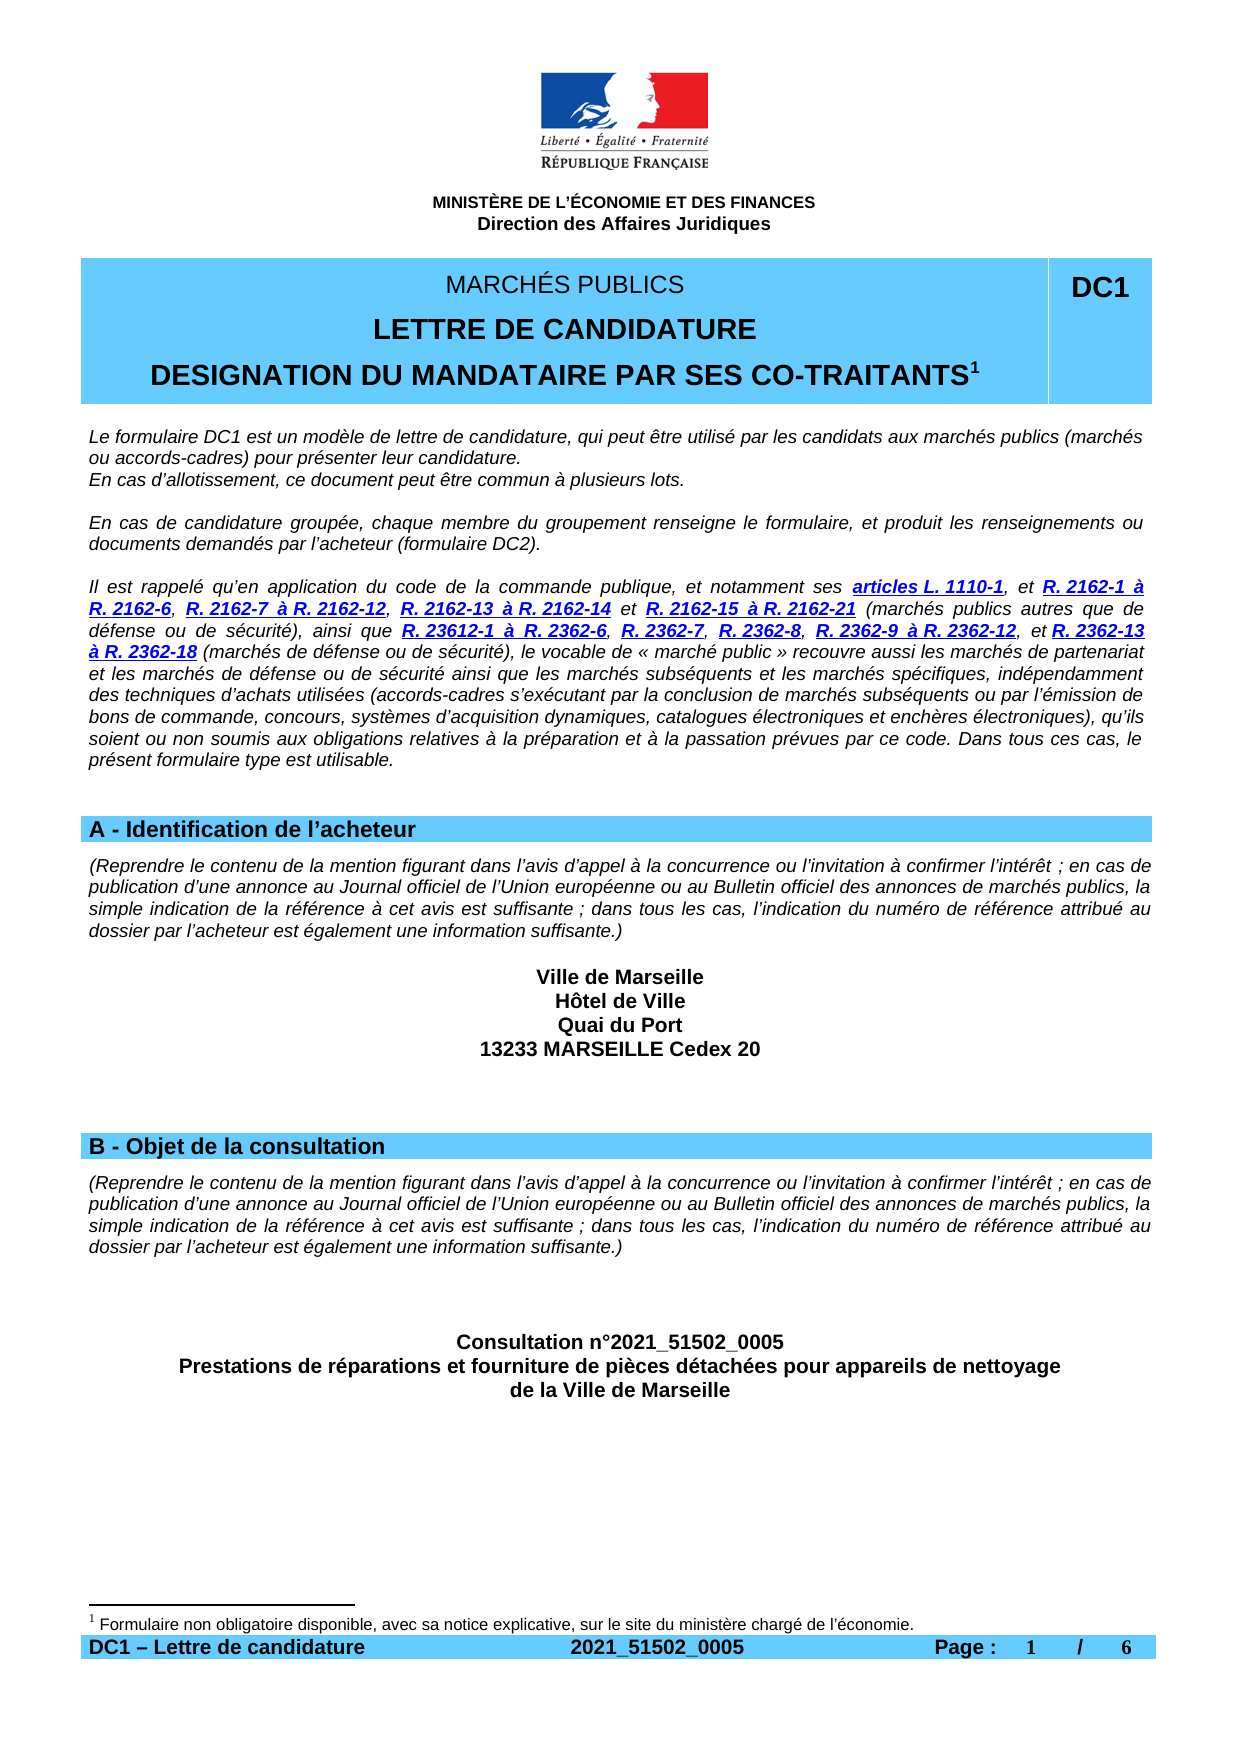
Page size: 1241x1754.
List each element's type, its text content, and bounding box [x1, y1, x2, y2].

table_header [81, 792, 1152, 816]
table_header B - Objet de la consultation [81, 1133, 1152, 1159]
text Ville de Marseille [89, 965, 1152, 989]
text de la Ville de Marseille [89, 1378, 1152, 1402]
table_header MARCHéS PUBLICS Lettre de candidature designation du mandataire par ses co-traitants [81, 258, 1048, 404]
text Hôtel de Ville [89, 989, 1152, 1013]
table_header Dc1 [1049, 258, 1152, 404]
text 13233 MARSEILLE Cedex 20 [89, 1037, 1152, 1061]
table_header MINISTÈRE DE L’ÉCONOMIE ET DES FINANCES Direction des Affaires Juridiques [81, 71, 1167, 258]
subtitle (Reprendre le contenu de la mention figurant dans l’avis d’appel à la concurrence ou l’invitation à confirmer l’intérêt ; en cas de publication d’une annonce au Journal officiel de l’Union européenne ou au Bulletin officiel des annonces de marchés publics, la simple indication de la référence à cet avis est suffisante ; dans tous les cas, l’indication du numéro de référence attribué au dossier par l’acheteur est également une information suffisante.) [44, 855, 1152, 941]
text Prestations de réparations et fourniture de pièces détachées pour appareils de nettoyage [89, 1354, 1152, 1378]
text Quai du Port [89, 1013, 1152, 1037]
table_cell A - Identification de l’acheteur [81, 816, 1152, 842]
picture [539, 71, 709, 170]
table_header Le formulaire DC1 est un modèle de lettre de candidature, qui peut être utilisé par les candidats aux marchés publics (marchés ou accords-cadres) pour présenter leur candidature. En cas d’allotissement, ce document peut être commun à plusieurs lots. En cas de candidature groupée, chaque membre du groupement renseigne le formulaire, et produit les renseignements ou documents demandés par l’acheteur (formulaire DC2). Il est rappelé qu’en application du code de la commande publique, et notamment ses articles L. 1110-1, et R. 2162-1 à R. 2162-6, R. 2162-7 à R. 2162-12, R. 2162-13 à R. 2162-14 et R. 2162-15 à R. 2162-21 (marchés publics autres que de défense ou de sécurité), ainsi que R. 23612-1 à R. 2362-6, R. 2362-7, R. 2362-8, R. 2362-9 à R. 2362-12, et R. 2362-13 à R. 2362-18 (marchés de défense ou de sécurité), le vocable de « marché public » recouvre aussi les marchés de partenariat et les marchés de défense ou de sécurité ainsi que les marchés subséquents et les marchés spécifiques, indépendamment des techniques d’achats utilisées (accords-cadres s’exécutant par la conclusion de marchés subséquents ou par l’émission de bons de commande, concours, systèmes d’acquisition dynamiques, catalogues électroniques et enchères électroniques), qu’ils soient ou non soumis aux obligations relatives à la préparation et à la passation prévues par ce code. Dans tous ces cas, le présent formulaire type est utilisable. [81, 404, 1152, 792]
text Consultation n°2021_51502_0005 [89, 1330, 1152, 1354]
text (Reprendre le contenu de la mention figurant dans l’avis d’appel à la concurrence ou l’invitation à confirmer l’intérêt ; en cas de publication d’une annonce au Journal officiel de l’Union européenne ou au Bulletin officiel des annonces de marchés publics, la simple indication de la référence à cet avis est suffisante ; dans tous les cas, l’indication du numéro de référence attribué au dossier par l’acheteur est également une information suffisante.) [89, 1172, 1152, 1258]
